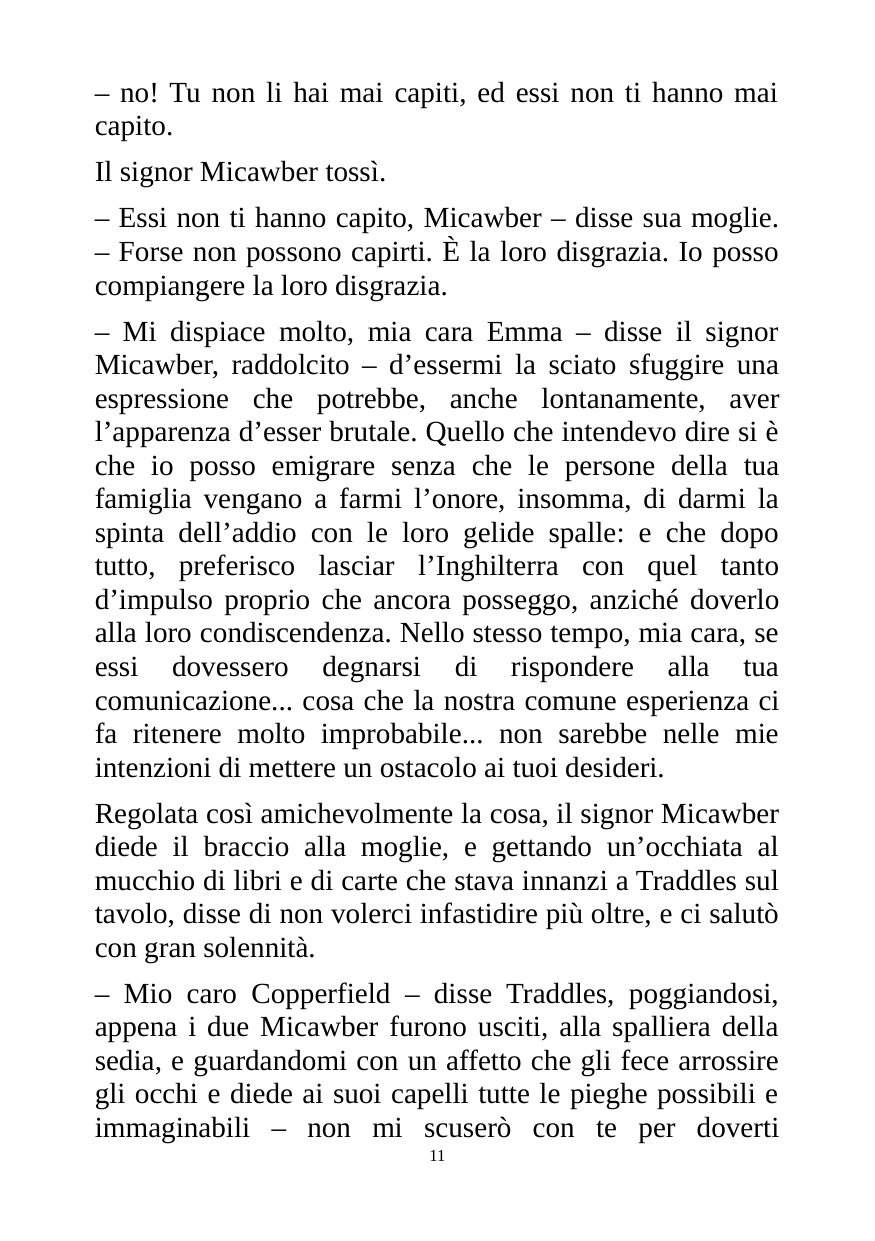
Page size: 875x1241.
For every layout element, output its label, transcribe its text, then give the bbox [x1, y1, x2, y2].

text – Mio caro Copperfield – disse Traddles, poggiandosi, appena i due Micawber furono usciti, alla spalliera della sedia, e guardandomi con un affetto che gli fece arrossire gli occhi e diede ai suoi capelli tutte le pieghe possibili e immaginabili – non mi scuserò con te per doverti [94, 976, 779, 1144]
text – Essi non ti hanno capito, Micawber – disse sua moglie. – Forse non possono capirti. È la loro disgrazia. Io posso compiangere la loro disgrazia. [94, 201, 779, 301]
text Regolata così amichevolmente la cosa, il signor Micawber diede il braccio alla moglie, e gettando un’occhiata al mucchio di libri e di carte che stava innanzi a Traddles sul tavolo, disse di non volerci infastidire più oltre, e ci salutò con gran solennità. [94, 796, 779, 963]
text Il signor Micawber tossì. [94, 154, 779, 188]
text – no! Tu non li hai mai capiti, ed essi non ti hanno mai capito. [94, 75, 779, 142]
text – Mi dispiace molto, mia cara Emma – disse il signor Micawber, raddolcito – d’essermi la sciato sfuggire una espressione che potrebbe, anche lontanamente, aver l’apparenza d’esser brutale. Quello che intendevo dire si è che io posso emigrare senza che le persone della tua famiglia vengano a farmi l’onore, insomma, di darmi la spinta dell’addio con le loro gelide spalle: e che dopo tutto, preferisco lasciar l’Inghilterra con quel tanto d’impulso proprio che ancora posseggo, anziché doverlo alla loro condiscendenza. Nello stesso tempo, mia cara, se essi dovessero degnarsi di rispondere alla tua comunicazione... cosa che la nostra comune esperienza ci fa ritenere molto improbabile... non sarebbe nelle mie intenzioni di mettere un ostacolo ai tuoi desideri. [94, 314, 779, 783]
